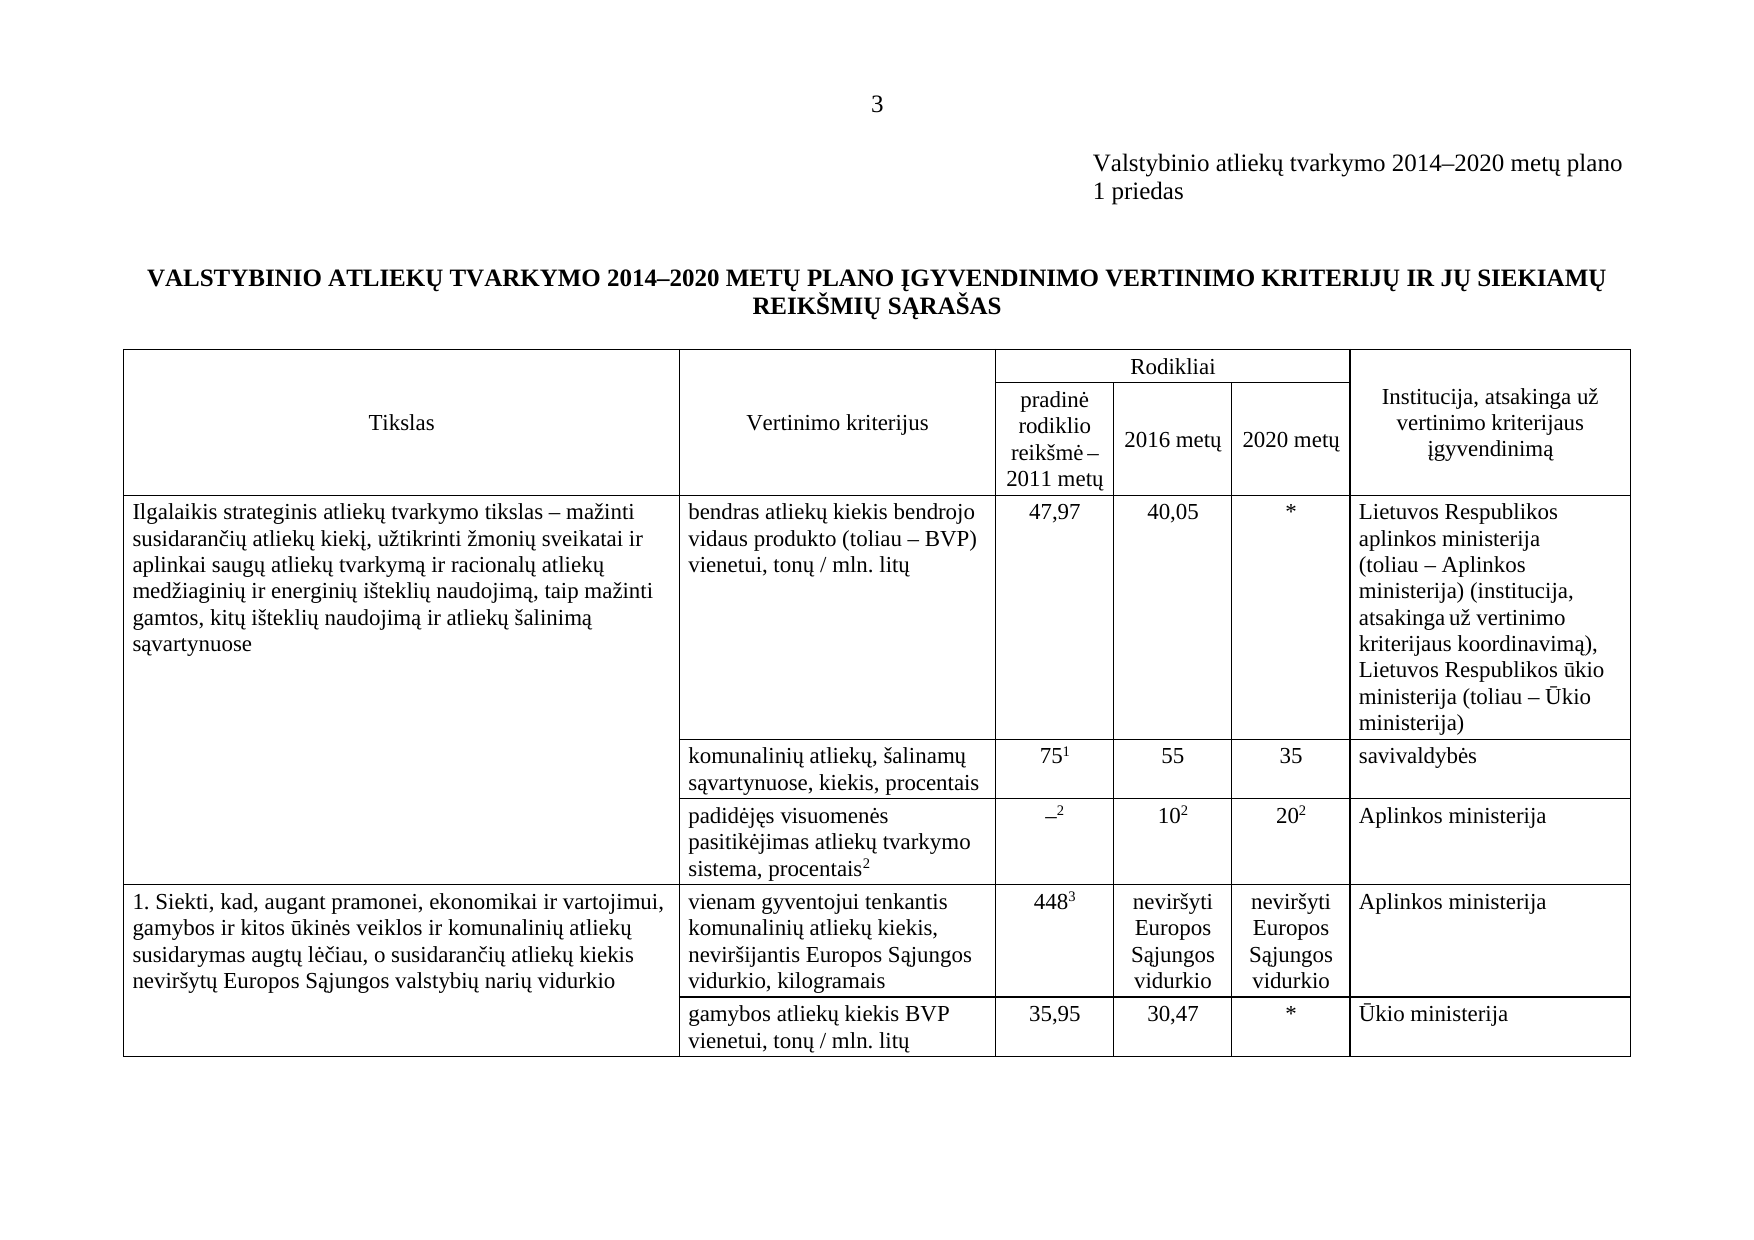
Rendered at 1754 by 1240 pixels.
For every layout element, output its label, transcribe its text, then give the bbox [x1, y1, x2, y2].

table_cell komunalinių atliekų, šalinamų sąvartynuose, kiekis, procentais [680, 740, 995, 798]
table_cell 30,47 [1114, 998, 1231, 1056]
text VALSTYBINIO ATLIEKŲ TVARKYMO 2014–2020 METŲ PLANO ĮGYVENDINIMO VERTINIMO KRITERIJŲ IR JŲ SIEKIAMŲ REIKŠMIŲ SĄRAŠAS [118, 263, 1636, 320]
table_cell * [1232, 496, 1349, 738]
table_header Vertinimo kriterijus [680, 350, 995, 494]
table_cell 4483 [996, 885, 1113, 996]
table_cell savivaldybės [1351, 740, 1630, 798]
table_cell 35 [1232, 740, 1349, 798]
table_cell Aplinkos ministerija [1351, 799, 1630, 884]
table_cell 35,95 [996, 998, 1113, 1056]
table_cell 751 [996, 740, 1113, 798]
table_cell –2 [996, 799, 1113, 884]
table_cell padidėjęs visuomenės pasitikėjimas atliekų tvarkymo sistema, procentais2 [680, 799, 995, 884]
table_cell neviršyti Europos Sąjungos vidurkio [1114, 885, 1231, 996]
table_cell Ūkio ministerija [1351, 998, 1630, 1056]
table_cell 55 [1114, 740, 1231, 798]
table_cell 202 [1232, 799, 1349, 884]
table_cell 47,97 [996, 496, 1113, 738]
table_cell bendras atliekų kiekis bendrojo vidaus produkto (toliau – BVP) vienetui, tonų / mln. litų [680, 496, 995, 738]
table_header Institucija, atsakinga už vertinimo kriterijaus įgyvendinimą [1351, 350, 1630, 494]
table_header Rodikliai [996, 350, 1349, 382]
table_cell 2016 metų [1114, 383, 1231, 494]
table_cell pradinė rodiklio reikšmė – 2011 metų [996, 383, 1113, 494]
table_cell 40,05 [1114, 496, 1231, 738]
text Valstybinio atliekų tvarkymo 2014–2020 metų plano 1 priedas [1093, 148, 1636, 205]
table_cell vienam gyventojui tenkantis komunalinių atliekų kiekis, neviršijantis Europos Sąjungos vidurkio, kilogramais [680, 885, 995, 996]
table_cell gamybos atliekų kiekis BVP vienetui, tonų / mln. litų [680, 998, 995, 1056]
table_cell 1. Siekti, kad, augant pramonei, ekonomikai ir vartojimui, gamybos ir kitos ūkinės veiklos ir komunalinių atliekų susidarymas augtų lėčiau, o susidarančių atliekų kiekis neviršytų Europos Sąjungos valstybių narių vidurkio [124, 885, 679, 1056]
table_cell 2020 metų [1232, 383, 1349, 494]
table_header Tikslas [124, 350, 679, 494]
table_cell Aplinkos ministerija [1351, 885, 1630, 996]
table_cell Ilgalaikis strateginis atliekų tvarkymo tikslas – mažinti susidarančių atliekų kiekį, užtikrinti žmonių sveikatai ir aplinkai saugų atliekų tvarkymą ir racionalų atliekų medžiaginių ir energinių išteklių naudojimą, taip mažinti gamtos, kitų išteklių naudojimą ir atliekų šalinimą sąvartynuose [124, 496, 679, 884]
table_cell Lietuvos Respublikos aplinkos ministerija (toliau – Aplinkos ministerija) (institucija, atsakinga už vertinimo kriterijaus koordinavimą), Lietuvos Respublikos ūkio ministerija (toliau – Ūkio ministerija) [1351, 496, 1630, 738]
table_cell * [1232, 998, 1349, 1056]
table_cell neviršyti Europos Sąjungos vidurkio [1232, 885, 1349, 996]
table_cell 102 [1114, 799, 1231, 884]
